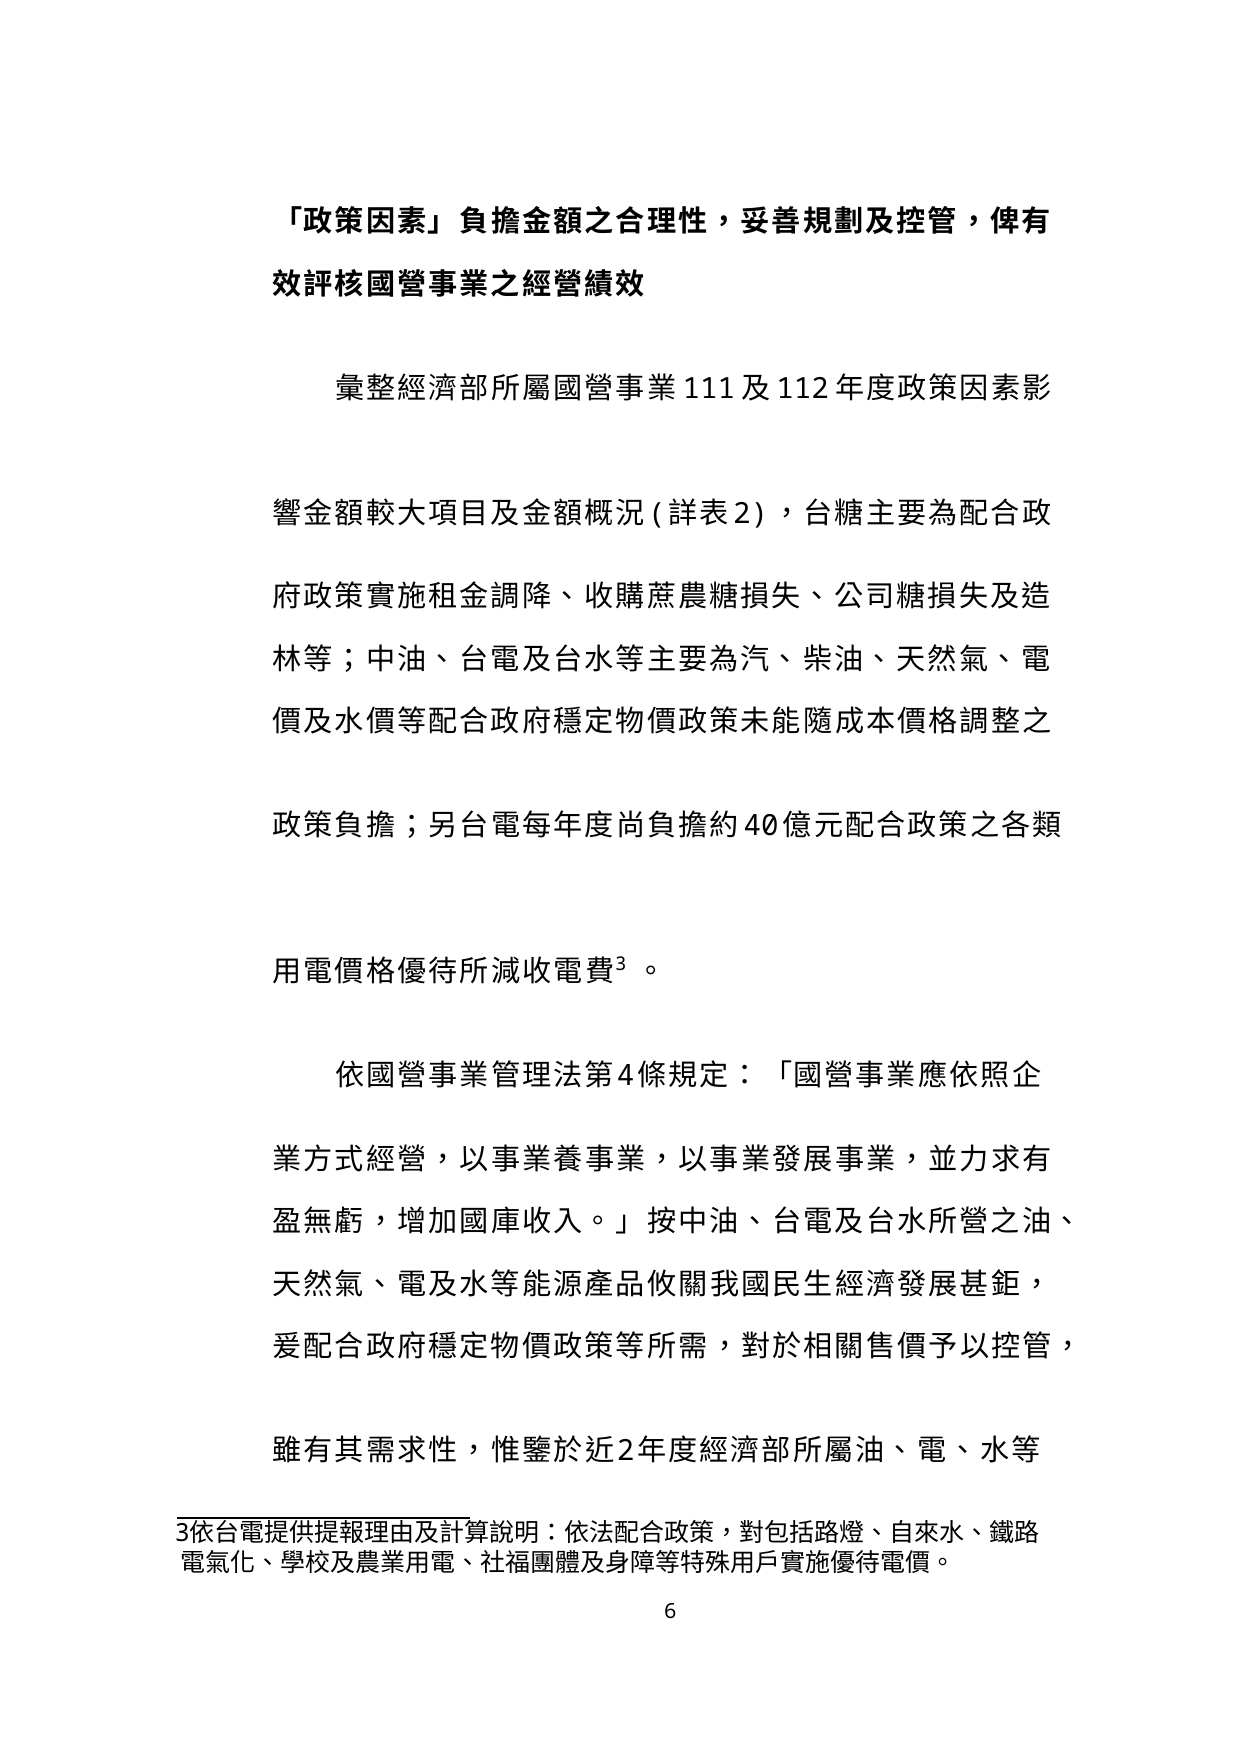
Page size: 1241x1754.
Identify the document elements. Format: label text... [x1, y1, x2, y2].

text 依國營事業管理法第4條規定：「國營事業應依照企業方式經營，以事業養事業，以事業發展事業，並力求有盈無虧，增加國庫收入。」按中油、台電及台水所營之油、天然氣、電及水等能源產品攸關我國民生經濟發展甚鉅，爰配合政府穩定物價政策等所需，對於相關售價予以控管，雖有其需求性，惟鑒於近2年度經濟部所屬油、電、水等國營事業多呈鉅額虧損，允宜審酌該等國營事業設立宗旨，除研謀強化營業成本控管機制，改善提高經營效率，並宜併同盤點檢討各事業所負擔各項政策因素金額規模之合理性，審慎評估政府財政及中油、台電及台水經營實況，詳實精算公務預算及營業基金應負擔規模，妥善規劃控管，輔以強化考核政策落實機制，俾利明確區隔國營事業經營管理成效及政府所負政策責任，以維護各國營事業經營之健全性，並有效評核該等事業之經營績效。 [266, 990, 1063, 1490]
text 依台電提供提報理由及計算說明：依法配合政策，對包括路燈、自來水、鐵路電氣化、學校及農業用電、社福團體及身障等特殊用戶實施優待電價。 [174, 1518, 1063, 1577]
text 彙整經濟部所屬國營事業111及112年度政策因素影響金額較大項目及金額概況(詳表2)，台糖主要為配合政府政策實施租金調降、收購蔗農糖損失、公司糖損失及造林等；中油、台電及台水等主要為汽、柴油、天然氣、電價及水價等配合政府穩定物價政策未能隨成本價格調整之政策負擔；另台電每年度尚負擔約40億元配合政策之各類用電價格優待所減收電費。 [266, 302, 1063, 990]
text 「政策因素」負擔金額之合理性，妥善規劃及控管，俾有效評核國營事業之經營績效 [236, 177, 1063, 302]
